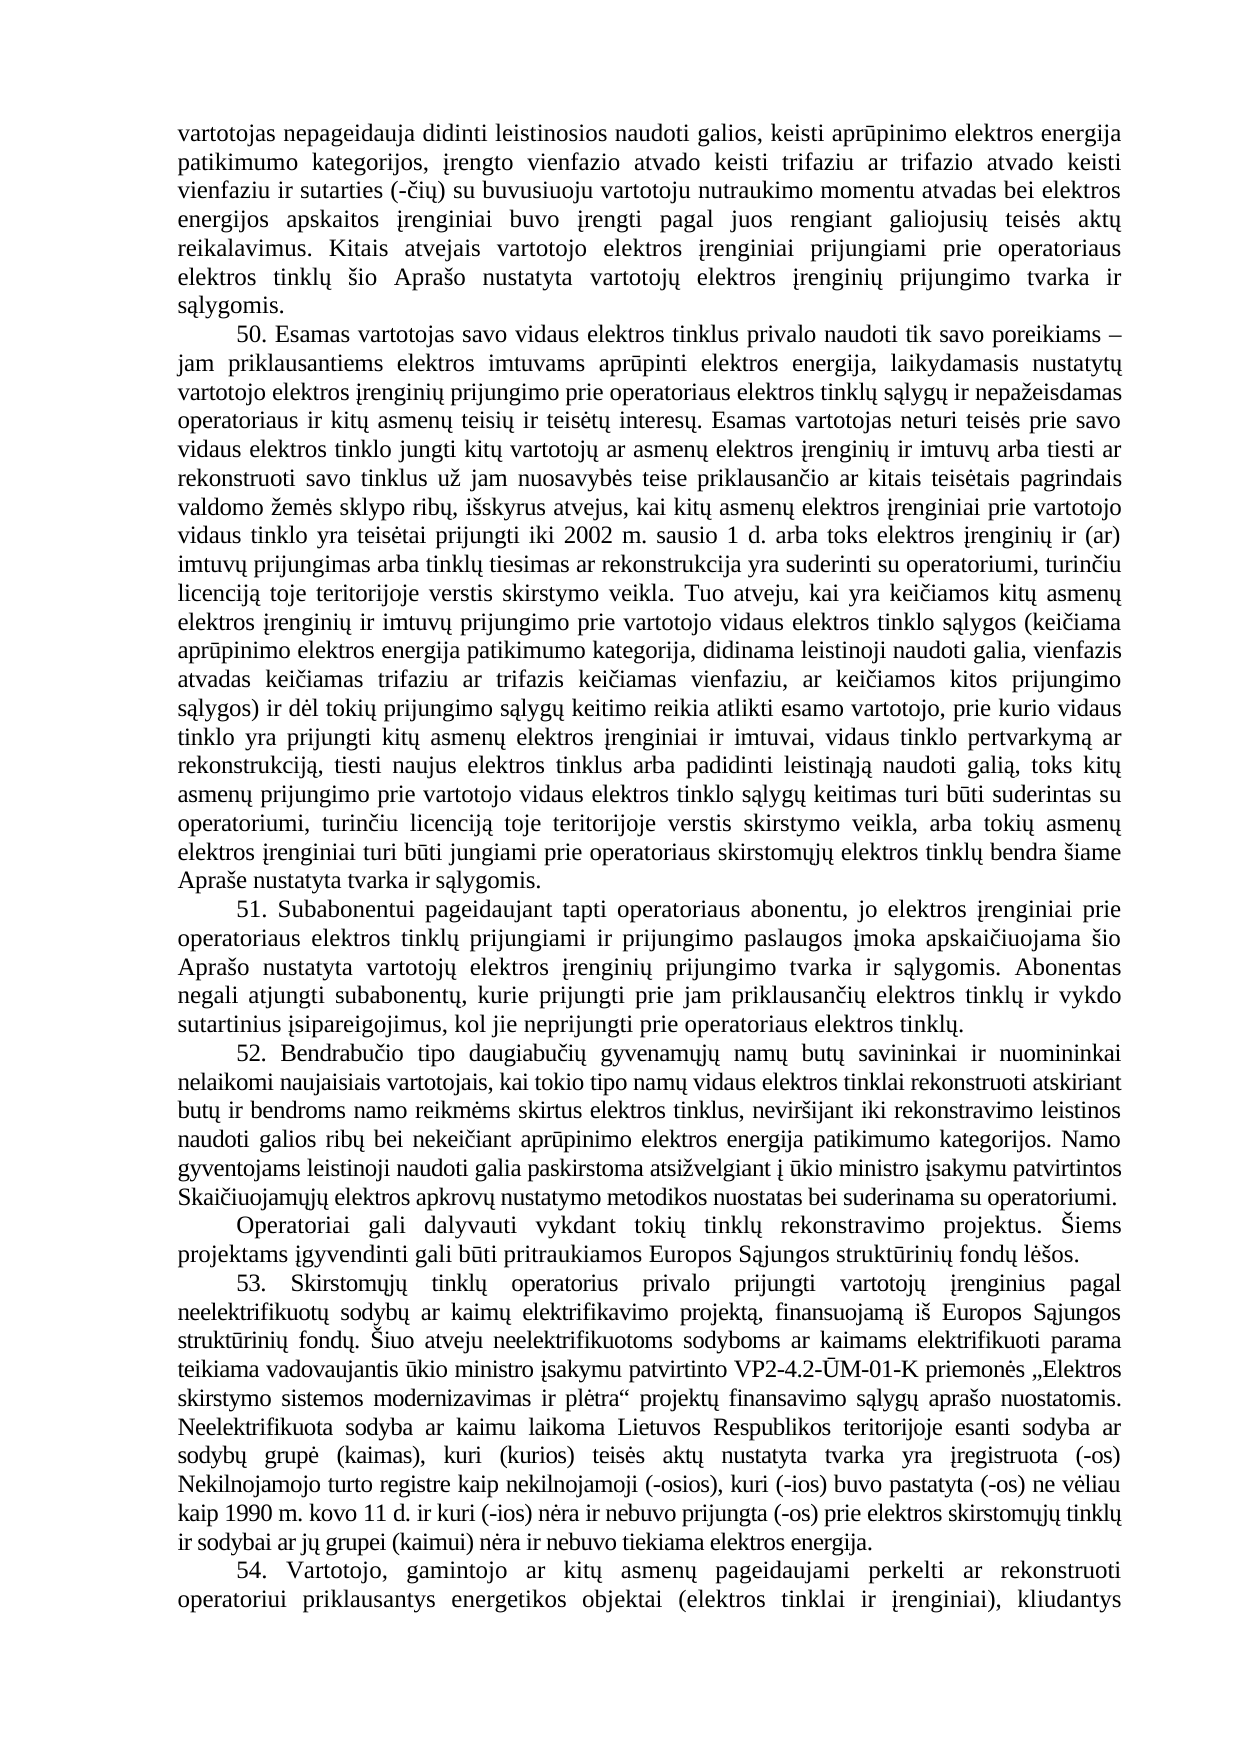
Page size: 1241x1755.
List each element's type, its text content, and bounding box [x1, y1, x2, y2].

text vartotojas nepageidauja didinti leistinosios naudoti galios, keisti aprūpinimo elektros energija patikimumo kategorijos, įrengto vienfazio atvado keisti trifaziu ar trifazio atvado keisti vienfaziu ir sutarties (-čių) su buvusiuoju vartotoju nutraukimo momentu atvadas bei elektros energijos apskaitos įrenginiai buvo įrengti pagal juos rengiant galiojusių teisės aktų reikalavimus. Kitais atvejais vartotojo elektros įrenginiai prijungiami prie operatoriaus elektros tinklų šio Aprašo nustatyta vartotojų elektros įrenginių prijungimo tvarka ir sąlygomis. [177, 118, 1122, 319]
text 53. Skirstomųjų tinklų operatorius privalo prijungti vartotojų įrenginius pagal neelektrifikuotų sodybų ar kaimų elektrifikavimo projektą, finansuojamą iš Europos Sąjungos struktūrinių fondų. Šiuo atveju neelektrifikuotoms sodyboms ar kaimams elektrifikuoti parama teikiama vadovaujantis ūkio ministro įsakymu patvirtinto VP2-4.2-ŪM-01-K priemonės „Elektros skirstymo sistemos modernizavimas ir plėtra“ projektų finansavimo sąlygų aprašo nuostatomis. Neelektrifikuota sodyba ar kaimu laikoma Lietuvos Respublikos teritorijoje esanti sodyba ar sodybų grupė (kaimas), kuri (kurios) teisės aktų nustatyta tvarka yra įregistruota (-os) Nekilnojamojo turto registre kaip nekilnojamoji (-osios), kuri (-ios) buvo pastatyta (-os) ne vėliau kaip 1990 m. kovo 11 d. ir kuri (-ios) nėra ir nebuvo prijungta (-os) prie elektros skirstomųjų tinklų ir sodybai ar jų grupei (kaimui) nėra ir nebuvo tiekiama elektros energija. [177, 1268, 1122, 1556]
text Operatoriai gali dalyvauti vykdant tokių tinklų rekonstravimo projektus. Šiems projektams įgyvendinti gali būti pritraukiamos Europos Sąjungos struktūrinių fondų lėšos. [177, 1211, 1122, 1268]
text 54. Vartotojo, gamintojo ar kitų asmenų pageidaujami perkelti ar rekonstruoti operatoriui priklausantys energetikos objektai (elektros tinklai ir įrenginiai), kliudantys [177, 1556, 1122, 1613]
text 50. Esamas vartotojas savo vidaus elektros tinklus privalo naudoti tik savo poreikiams – jam priklausantiems elektros imtuvams aprūpinti elektros energija, laikydamasis nustatytų vartotojo elektros įrenginių prijungimo prie operatoriaus elektros tinklų sąlygų ir nepažeisdamas operatoriaus ir kitų asmenų teisių ir teisėtų interesų. Esamas vartotojas neturi teisės prie savo vidaus elektros tinklo jungti kitų vartotojų ar asmenų elektros įrenginių ir imtuvų arba tiesti ar rekonstruoti savo tinklus už jam nuosavybės teise priklausančio ar kitais teisėtais pagrindais valdomo žemės sklypo ribų, išskyrus atvejus, kai kitų asmenų elektros įrenginiai prie vartotojo vidaus tinklo yra teisėtai prijungti iki 2002 m. sausio 1 d. arba toks elektros įrenginių ir (ar) imtuvų prijungimas arba tinklų tiesimas ar rekonstrukcija yra suderinti su operatoriumi, turinčiu licenciją toje teritorijoje verstis skirstymo veikla. Tuo atveju, kai yra keičiamos kitų asmenų elektros įrenginių ir imtuvų prijungimo prie vartotojo vidaus elektros tinklo sąlygos (keičiama aprūpinimo elektros energija patikimumo kategorija, didinama leistinoji naudoti galia, vienfazis atvadas keičiamas trifaziu ar trifazis keičiamas vienfaziu, ar keičiamos kitos prijungimo sąlygos) ir dėl tokių prijungimo sąlygų keitimo reikia atlikti esamo vartotojo, prie kurio vidaus tinklo yra prijungti kitų asmenų elektros įrenginiai ir imtuvai, vidaus tinklo pertvarkymą ar rekonstrukciją, tiesti naujus elektros tinklus arba padidinti leistinąją naudoti galią, toks kitų asmenų prijungimo prie vartotojo vidaus elektros tinklo sąlygų keitimas turi būti suderintas su operatoriumi, turinčiu licenciją toje teritorijoje verstis skirstymo veikla, arba tokių asmenų elektros įrenginiai turi būti jungiami prie operatoriaus skirstomųjų elektros tinklų bendra šiame Apraše nustatyta tvarka ir sąlygomis. [177, 319, 1122, 894]
text 51. Subabonentui pageidaujant tapti operatoriaus abonentu, jo elektros įrenginiai prie operatoriaus elektros tinklų prijungiami ir prijungimo paslaugos įmoka apskaičiuojama šio Aprašo nustatyta vartotojų elektros įrenginių prijungimo tvarka ir sąlygomis. Abonentas negali atjungti subabonentų, kurie prijungti prie jam priklausančių elektros tinklų ir vykdo sutartinius įsipareigojimus, kol jie neprijungti prie operatoriaus elektros tinklų. [177, 894, 1122, 1038]
text 52. Bendrabučio tipo daugiabučių gyvenamųjų namų butų savininkai ir nuomininkai nelaikomi naujaisiais vartotojais, kai tokio tipo namų vidaus elektros tinklai rekonstruoti atskiriant butų ir bendroms namo reikmėms skirtus elektros tinklus, neviršijant iki rekonstravimo leistinos naudoti galios ribų bei nekeičiant aprūpinimo elektros energija patikimumo kategorijos. Namo gyventojams leistinoji naudoti galia paskirstoma atsižvelgiant į ūkio ministro įsakymu patvirtintos Skaičiuojamųjų elektros apkrovų nustatymo metodikos nuostatas bei suderinama su operatoriumi. [177, 1038, 1122, 1211]
